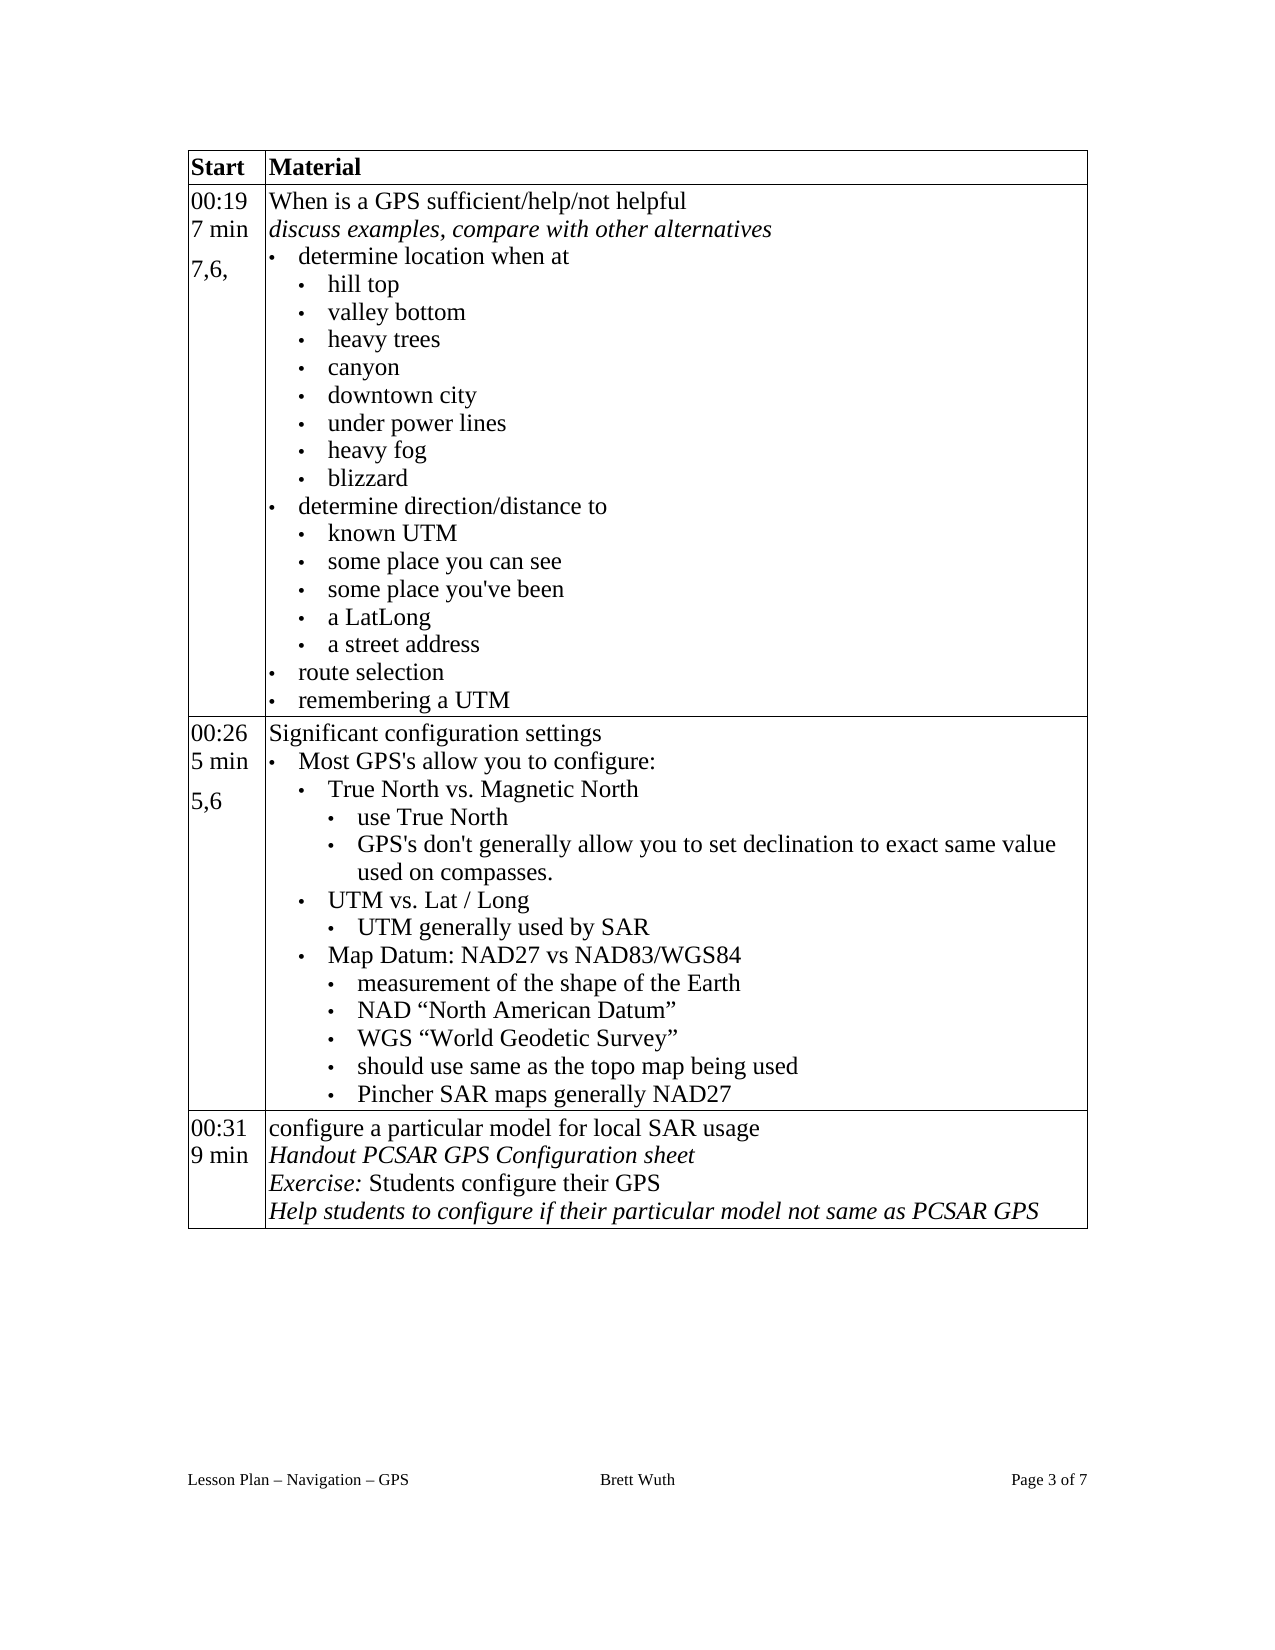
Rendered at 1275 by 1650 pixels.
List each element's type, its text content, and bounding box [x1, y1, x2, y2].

table_cell configure a particular model for local SAR usage Handout PCSAR GPS Configuration sheet Exercise: Students configure their GPS Help students to configure if their particular model not same as PCSAR GPS [266, 1111, 1087, 1228]
table_header Material [266, 151, 1087, 184]
table_cell 00:26 5 min 5,6 [189, 717, 265, 1110]
table_header Start [189, 151, 265, 184]
table_cell 00:19 7 min 7,6, [189, 185, 265, 716]
table_cell Significant configuration settings Most GPS's allow you to configure: True North vs. Magnetic North use True North GPS's don't generally allow you to set declination to exact same value used on compasses. UTM vs. Lat / Long UTM generally used by SAR Map Datum: NAD27 vs NAD83/WGS84 measurement of the shape of the Earth NAD “North American Datum” WGS “World Geodetic Survey” should use same as the topo map being used Pincher SAR maps generally NAD27 [266, 717, 1087, 1110]
table_cell When is a GPS sufficient/help/not helpful discuss examples, compare with other alternatives determine location when at hill top valley bottom heavy trees canyon downtown city under power lines heavy fog blizzard determine direction/distance to known UTM some place you can see some place you've been a LatLong a street address route selection remembering a UTM [266, 185, 1087, 716]
table_cell 00:31 9 min [189, 1111, 265, 1228]
